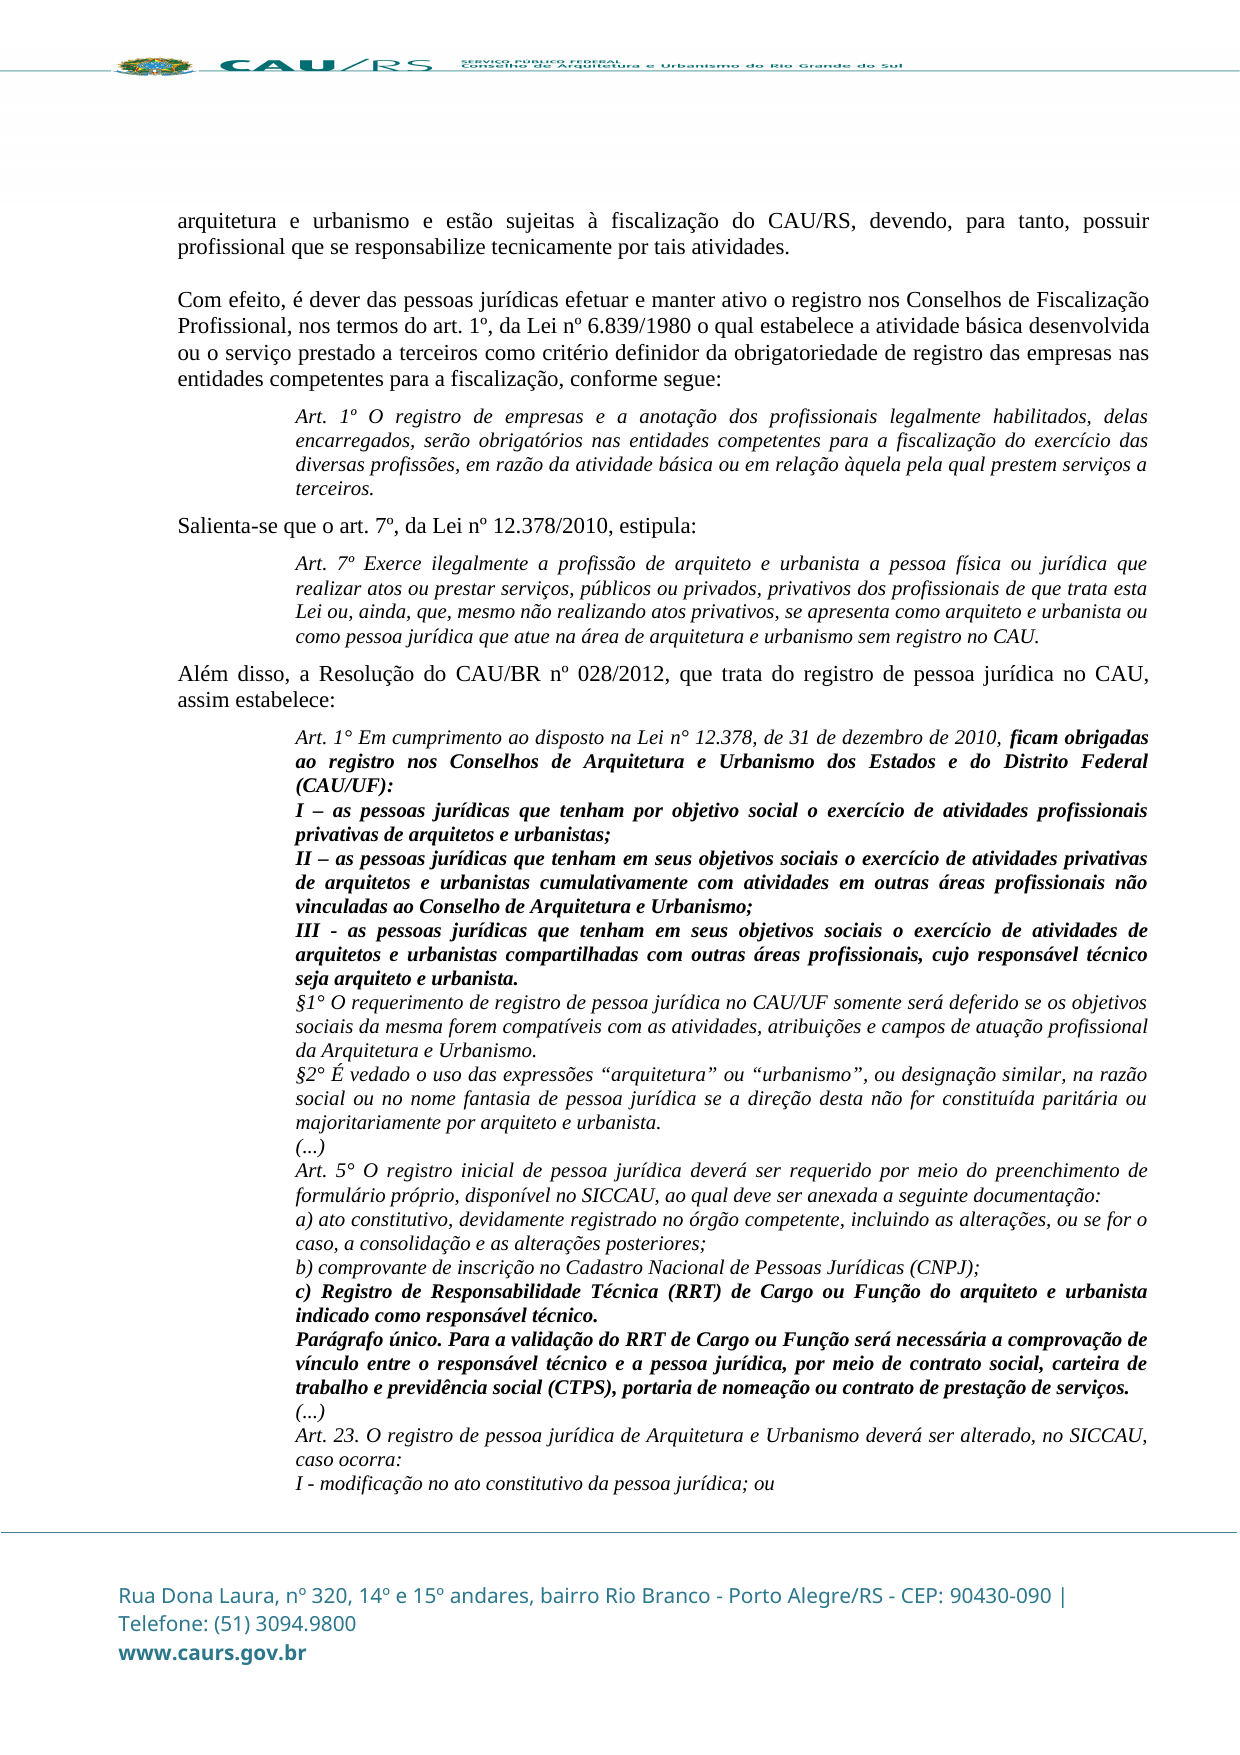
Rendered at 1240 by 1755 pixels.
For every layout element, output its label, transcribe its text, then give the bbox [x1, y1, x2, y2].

text arquitetura e urbanismo e estão sujeitas à fiscalização do CAU/RS, devendo, para tanto, possuir profissional que se responsabilize tecnicamente por tais atividades. [177, 207, 1151, 259]
text b) comprovante de inscrição no Cadastro Nacional de Pessoas Jurídicas (CNPJ); [295, 1255, 1151, 1279]
text Além disso, a Resolução do CAU/BR nº 028/2012, que trata do registro de pessoa jurídica no CAU, assim estabelece: [177, 660, 1151, 713]
text §2° É vedado o uso das expressões “arquitetura” ou “urbanismo”, ou designação similar, na razão social ou no nome fantasia de pessoa jurídica se a direção desta não for constituída paritária ou majoritariamente por arquiteto e urbanista. [295, 1062, 1151, 1134]
text Art. 1° Em cumprimento ao disposto na Lei n° 12.378, de 31 de dezembro de 2010, ficam obrigadas ao registro nos Conselhos de Arquitetura e Urbanismo dos Estados e do Distrito Federal (CAU/UF): [295, 725, 1151, 797]
text Salienta-se que o art. 7º, da Lei nº 12.378/2010, estipula: [177, 512, 1151, 539]
text Art. 1º O registro de empresas e a anotação dos profissionais legalmente habilitados, delas encarregados, serão obrigatórios nas entidades competentes para a fiscalização do exercício das diversas profissões, em razão da atividade básica ou em relação àquela pela qual prestem serviços a terceiros. [295, 404, 1151, 500]
text §1° O requerimento de registro de pessoa jurídica no CAU/UF somente será deferido se os objetivos sociais da mesma forem compatíveis com as atividades, atribuições e campos de atuação profissional da Arquitetura e Urbanismo. [295, 990, 1151, 1062]
text II – as pessoas jurídicas que tenham em seus objetivos sociais o exercício de atividades privativas de arquitetos e urbanistas cumulativamente com atividades em outras áreas profissionais não vinculadas ao Conselho de Arquitetura e Urbanismo; [295, 846, 1151, 918]
text (...) [295, 1134, 1151, 1158]
text Art. 23. O registro de pessoa jurídica de Arquitetura e Urbanismo deverá ser alterado, no SICCAU, caso ocorra: [295, 1423, 1151, 1471]
text Parágrafo único. Para a validação do RRT de Cargo ou Função será necessária a comprovação de vínculo entre o responsável técnico e a pessoa jurídica, por meio de contrato social, carteira de trabalho e previdência social (CTPS), portaria de nomeação ou contrato de prestação de serviços. [295, 1327, 1151, 1399]
text I – as pessoas jurídicas que tenham por objetivo social o exercício de atividades profissionais privativas de arquitetos e urbanistas; [295, 797, 1151, 846]
text (...) [295, 1399, 1151, 1423]
text c) Registro de Responsabilidade Técnica (RRT) de Cargo ou Função do arquiteto e urbanista indicado como responsável técnico. [295, 1279, 1151, 1327]
text a) ato constitutivo, devidamente registrado no órgão competente, incluindo as alterações, ou se for o caso, a consolidação e as alterações posteriores; [295, 1207, 1151, 1255]
text Com efeito, é dever das pessoas jurídicas efetuar e manter ativo o registro nos Conselhos de Fiscalização Profissional, nos termos do art. 1º, da Lei nº 6.839/1980 o qual estabelece a atividade básica desenvolvida ou o serviço prestado a terceiros como critério definidor da obrigatoriedade de registro das empresas nas entidades competentes para a fiscalização, conforme segue: [177, 286, 1151, 391]
text I - modificação no ato constitutivo da pessoa jurídica; ou [295, 1471, 1151, 1495]
text Art. 5° O registro inicial de pessoa jurídica deverá ser requerido por meio do preenchimento de formulário próprio, disponível no SICCAU, ao qual deve ser anexada a seguinte documentação: [295, 1158, 1151, 1207]
text Art. 7º Exerce ilegalmente a profissão de arquiteto e urbanista a pessoa física ou jurídica que realizar atos ou prestar serviços, públicos ou privados, privativos dos profissionais de que trata esta Lei ou, ainda, que, mesmo não realizando atos privativos, se apresenta como arquiteto e urbanista ou como pessoa jurídica que atue na área de arquitetura e urbanismo sem registro no CAU. [295, 551, 1151, 648]
text III - as pessoas jurídicas que tenham em seus objetivos sociais o exercício de atividades de arquitetos e urbanistas compartilhadas com outras áreas profissionais, cujo responsável técnico seja arquiteto e urbanista. [295, 918, 1151, 990]
